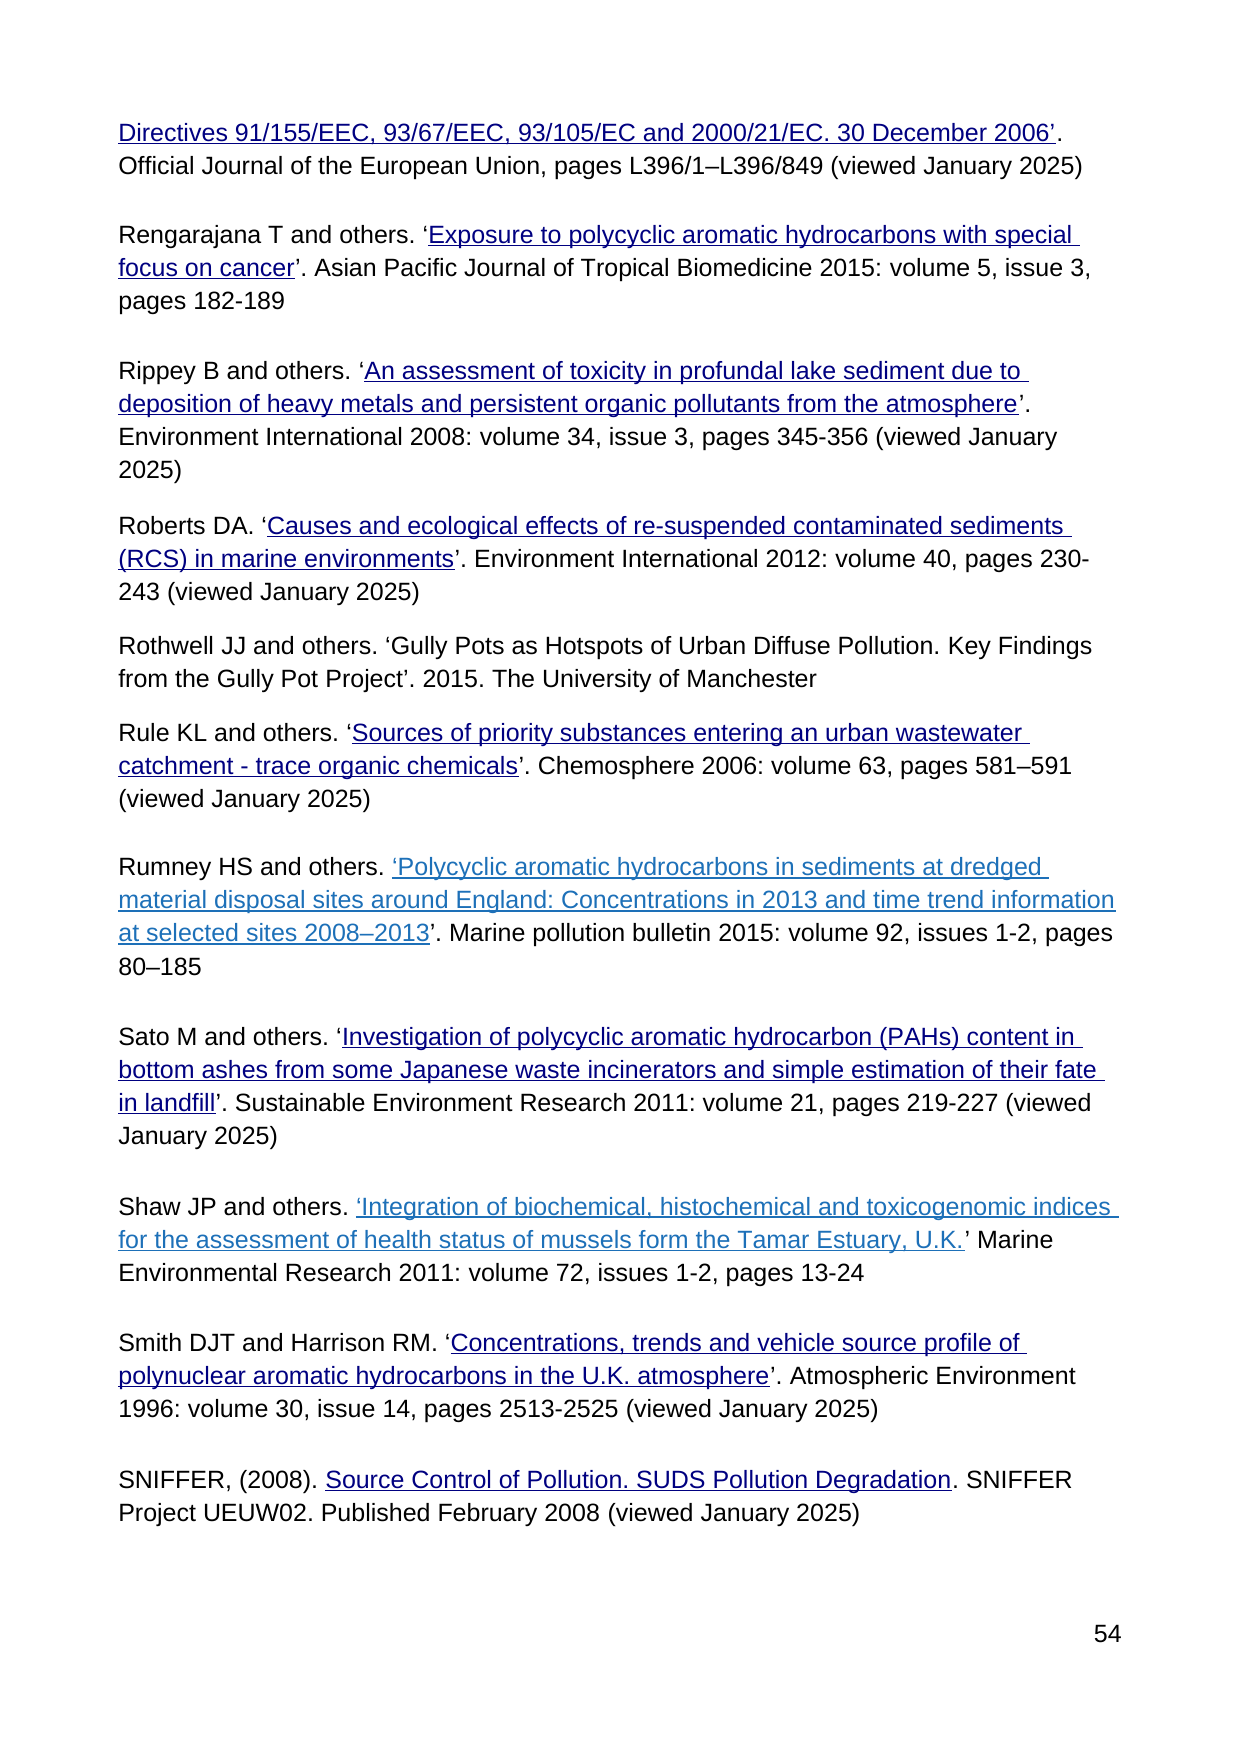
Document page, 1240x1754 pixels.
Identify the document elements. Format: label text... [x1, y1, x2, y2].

text Directives 91/155/EEC, 93/67/EEC, 93/105/EC and 2000/21/EC. 30 December 2006’. Official Journal of the European Union, pages L396/1–L396/849 (viewed January 2025) [118, 118, 1121, 180]
text SNIFFER, (2008). Source Control of Pollution. SUDS Pollution Degradation. SNIFFER Project UEUW02. Published February 2008 (viewed January 2025) [118, 1465, 1121, 1526]
text Rengarajana T and others. ‘Exposure to polycyclic aromatic hydrocarbons with special focus on cancer’. Asian Pacific Journal of Tropical Biomedicine 2015: volume 5, issue 3, pages 182-189 [118, 219, 1121, 314]
text Smith DJT and Harrison RM. ‘Concentrations, trends and vehicle source profile of polynuclear aromatic hydrocarbons in the U.K. atmosphere’. Atmospheric Environment 1996: volume 30, issue 14, pages 2513-2525 (viewed January 2025) [118, 1328, 1121, 1423]
text Roberts DA. ‘Causes and ecological effects of re-suspended contaminated sediments (RCS) in marine environments’. Environment International 2012: volume 40, pages 230-243 (viewed January 2025) [118, 511, 1121, 606]
text Rothwell JJ and others. ‘Gully Pots as Hotspots of Urban Diffuse Pollution. Key Findings from the Gully Pot Project’. 2015. The University of Manchester [118, 631, 1121, 693]
text Rippey B and others. ‘An assessment of toxicity in profundal lake sediment due to deposition of heavy metals and persistent organic pollutants from the atmosphere’. Environment International 2008: volume 34, issue 3, pages 345-356 (viewed January 2025) [118, 356, 1121, 484]
text Sato M and others. ‘Investigation of polycyclic aromatic hydrocarbon (PAHs) content in bottom ashes from some Japanese waste incinerators and simple estimation of their fate in landfill’. Sustainable Environment Research 2011: volume 21, pages 219-227 (viewed January 2025) [118, 1022, 1121, 1150]
text Rumney HS and others. ‘Polycyclic aromatic hydrocarbons in sediments at dredged material disposal sites around England: Concentrations in 2013 and time trend information at selected sites 2008–2013’. Marine pollution bulletin 2015: volume 92, issues 1-2, pages 80–185 [118, 852, 1121, 980]
text Shaw JP and others. ‘Integration of biochemical, histochemical and toxicogenomic indices for the assessment of health status of mussels form the Tamar Estuary, U.K.’ Marine Environmental Research 2011: volume 72, issues 1-2, pages 13-24 [118, 1192, 1121, 1286]
text Rule KL and others. ‘Sources of priority substances entering an urban wastewater catchment - trace organic chemicals’. Chemosphere 2006: volume 63, pages 581–591 (viewed January 2025) [118, 718, 1121, 813]
